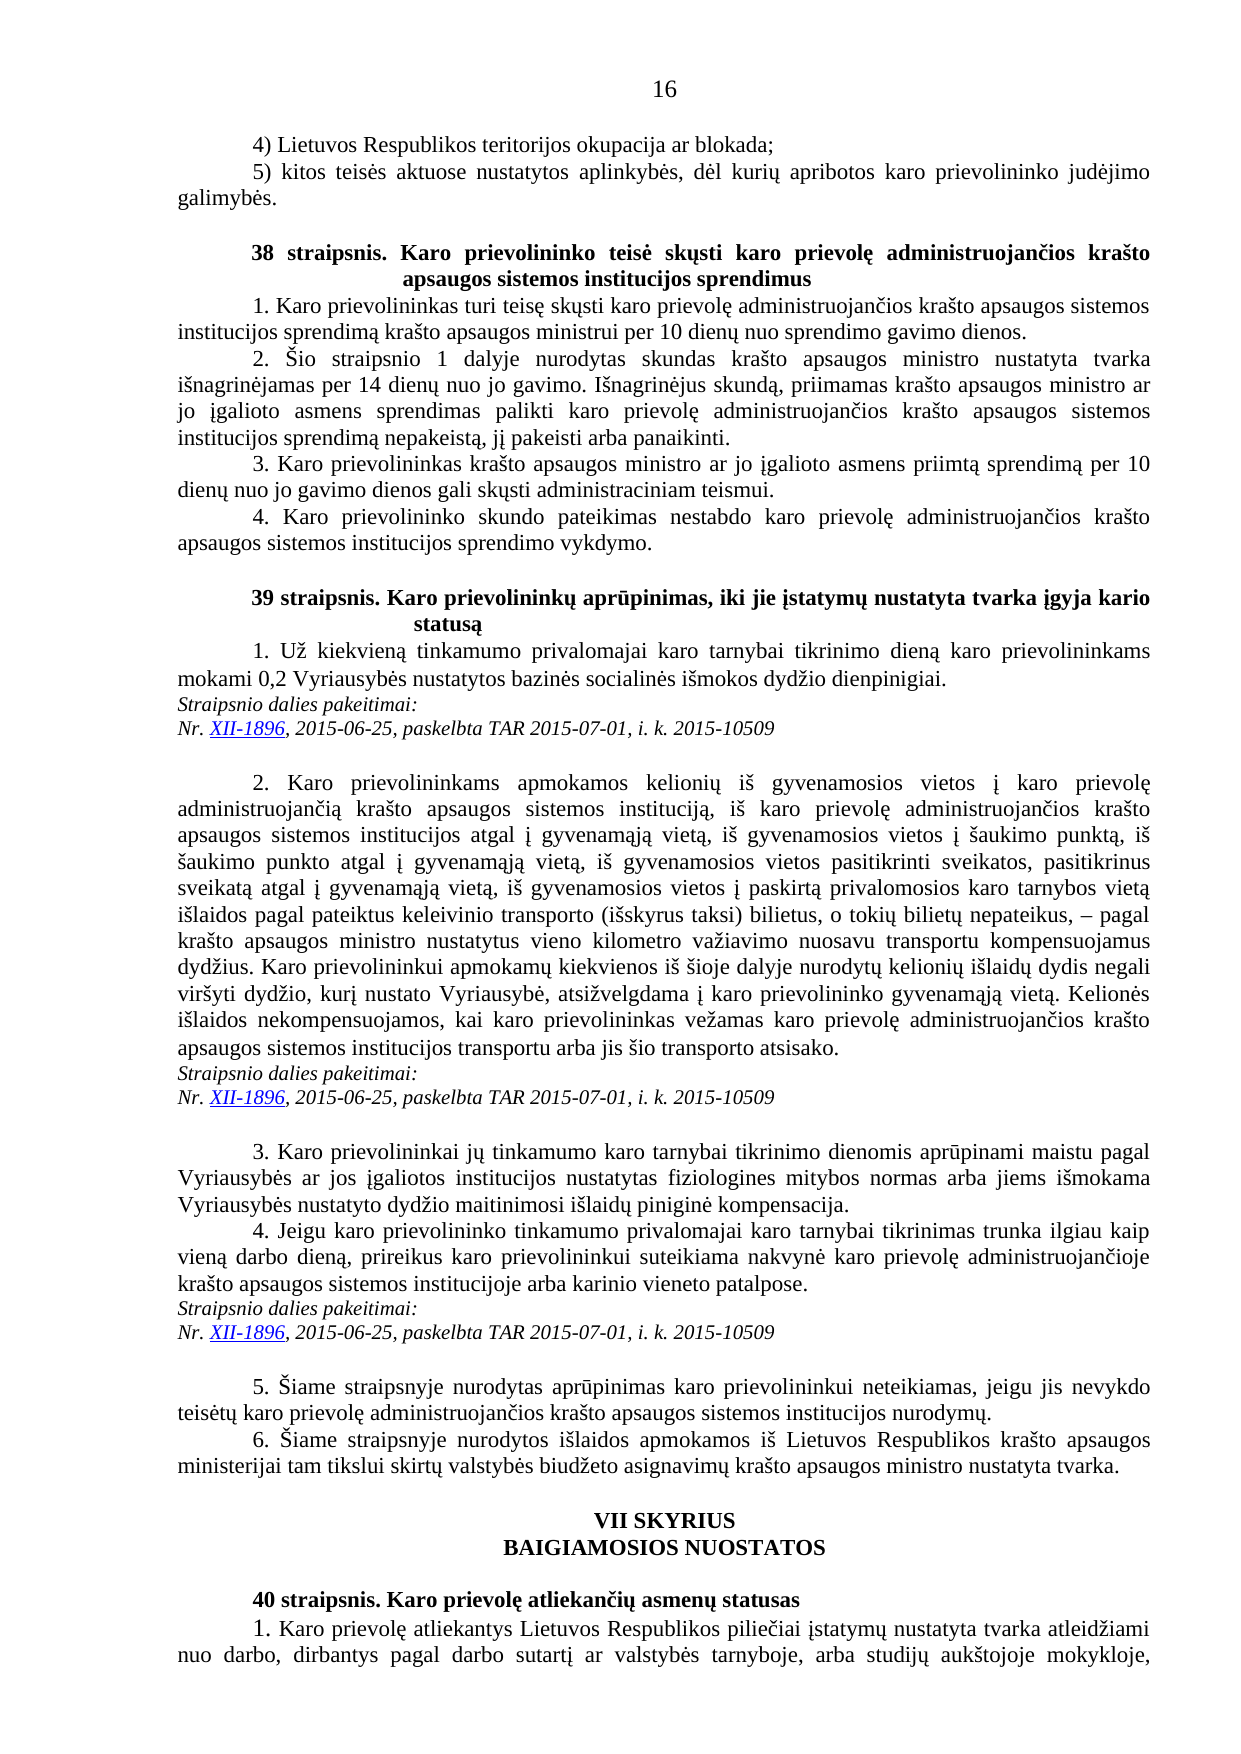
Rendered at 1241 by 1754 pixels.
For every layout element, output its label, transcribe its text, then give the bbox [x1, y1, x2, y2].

text 1. Už kiekvieną tinkamumo privalomajai karo tarnybai tikrinimo dieną karo prievolininkams mokami 0,2 Vyriausybės nustatytos bazinės socialinės išmokos dydžio dienpinigiai. [177, 637, 1152, 692]
text Straipsnio dalies pakeitimai: [177, 1296, 1152, 1320]
text Straipsnio dalies pakeitimai: [177, 692, 1152, 716]
text 4. Jeigu karo prievolininko tinkamumo privalomajai karo tarnybai tikrinimas trunka ilgiau kaip vieną darbo dieną, prireikus karo prievolininkui suteikiama nakvynė karo prievolę administruojančioje krašto apsaugos sistemos institucijoje arba karinio vieneto patalpose. [177, 1217, 1152, 1296]
text 2. Karo prievolininkams apmokamos kelionių iš gyvenamosios vietos į karo prievolę administruojančią krašto apsaugos sistemos instituciją, iš karo prievolę administruojančios krašto apsaugos sistemos institucijos atgal į gyvenamąją vietą, iš gyvenamosios vietos į šaukimo punktą, iš šaukimo punkto atgal į gyvenamąją vietą, iš gyvenamosios vietos pasitikrinti sveikatos, pasitikrinus sveikatą atgal į gyvenamąją vietą, iš gyvenamosios vietos į paskirtą privalomosios karo tarnybos vietą išlaidos pagal pateiktus keleivinio transporto (išskyrus taksi) bilietus, o tokių bilietų nepateikus, – pagal krašto apsaugos ministro nustatytus vieno kilometro važiavimo nuosavu transportu kompensuojamus dydžius. Karo prievolininkui apmokamų kiekvienos iš šioje dalyje nurodytų kelionių išlaidų dydis negali viršyti dydžio, kurį nustato Vyriausybė, atsižvelgdama į karo prievolininko gyvenamąją vietą. Kelionės išlaidos nekompensuojamos, kai karo prievolininkas vežamas karo prievolę administruojančios krašto apsaugos sistemos institucijos transportu arba jis šio transporto atsisako. [177, 769, 1152, 1061]
text 2. Šio straipsnio 1 dalyje nurodytas skundas krašto apsaugos ministro nustatyta tvarka išnagrinėjamas per 14 dienų nuo jo gavimo. Išnagrinėjus skundą, priimamas krašto apsaugos ministro ar jo įgalioto asmens sprendimas palikti karo prievolę administruojančios krašto apsaugos sistemos institucijos sprendimą nepakeistą, jį pakeisti arba panaikinti. [177, 344, 1152, 450]
text 5) kitos teisės aktuose nustatytos aplinkybės, dėl kurių apribotos karo prievolininko judėjimo galimybės. [177, 158, 1152, 210]
text VII SKYRIUS [177, 1507, 1152, 1533]
text 1. Karo prievolę atliekantys Lietuvos Respublikos piliečiai įstatymų nustatyta tvarka atleidžiami nuo darbo, dirbantys pagal darbo sutartį ar valstybės tarnyboje, arba studijų aukštojoje mokykloje, [177, 1613, 1152, 1668]
text 40 straipsnis. Karo prievolę atliekančių asmenų statusas [177, 1586, 1152, 1613]
text 39 straipsnis. Karo prievolininkų aprūpinimas, iki jie įstatymų nustatyta tvarka įgyja kario statusą [251, 584, 1152, 637]
text 3. Karo prievolininkai jų tinkamumo karo tarnybai tikrinimo dienomis aprūpinami maistu pagal Vyriausybės ar jos įgaliotos institucijos nustatytas fiziologines mitybos normas arba jiems išmokama Vyriausybės nustatyto dydžio maitinimosi išlaidų piniginė kompensacija. [177, 1138, 1152, 1217]
text 5. Šiame straipsnyje nurodytas aprūpinimas karo prievolininkui neteikiamas, jeigu jis nevykdo teisėtų karo prievolę administruojančios krašto apsaugos sistemos institucijos nurodymų. [177, 1373, 1152, 1426]
text Straipsnio dalies pakeitimai: [177, 1061, 1152, 1085]
text Nr. XII-1896, 2015-06-25, paskelbta TAR 2015-07-01, i. k. 2015-10509 [177, 1320, 1152, 1344]
text 4. Karo prievolininko skundo pateikimas nestabdo karo prievolę administruojančios krašto apsaugos sistemos institucijos sprendimo vykdymo. [177, 503, 1152, 555]
text 4) Lietuvos Respublikos teritorijos okupacija ar blokada; [177, 131, 1152, 158]
text 1. Karo prievolininkas turi teisę skųsti karo prievolę administruojančios krašto apsaugos sistemos institucijos sprendimą krašto apsaugos ministrui per 10 dienų nuo sprendimo gavimo dienos. [177, 292, 1152, 344]
text 6. Šiame straipsnyje nurodytos išlaidos apmokamos iš Lietuvos Respublikos krašto apsaugos ministerijai tam tikslui skirtų valstybės biudžeto asignavimų krašto apsaugos ministro nustatyta tvarka. [177, 1426, 1152, 1478]
text BAIGIAMOSIOS NUOSTATOS [177, 1533, 1152, 1560]
text Nr. XII-1896, 2015-06-25, paskelbta TAR 2015-07-01, i. k. 2015-10509 [177, 716, 1152, 740]
text 38 straipsnis. Karo prievolininko teisė skųsti karo prievolę administruojančios krašto apsaugos sistemos institucijos sprendimus [251, 239, 1152, 292]
text 3. Karo prievolininkas krašto apsaugos ministro ar jo įgalioto asmens priimtą sprendimą per 10 dienų nuo jo gavimo dienos gali skųsti administraciniam teismui. [177, 450, 1152, 503]
text Nr. XII-1896, 2015-06-25, paskelbta TAR 2015-07-01, i. k. 2015-10509 [177, 1085, 1152, 1109]
